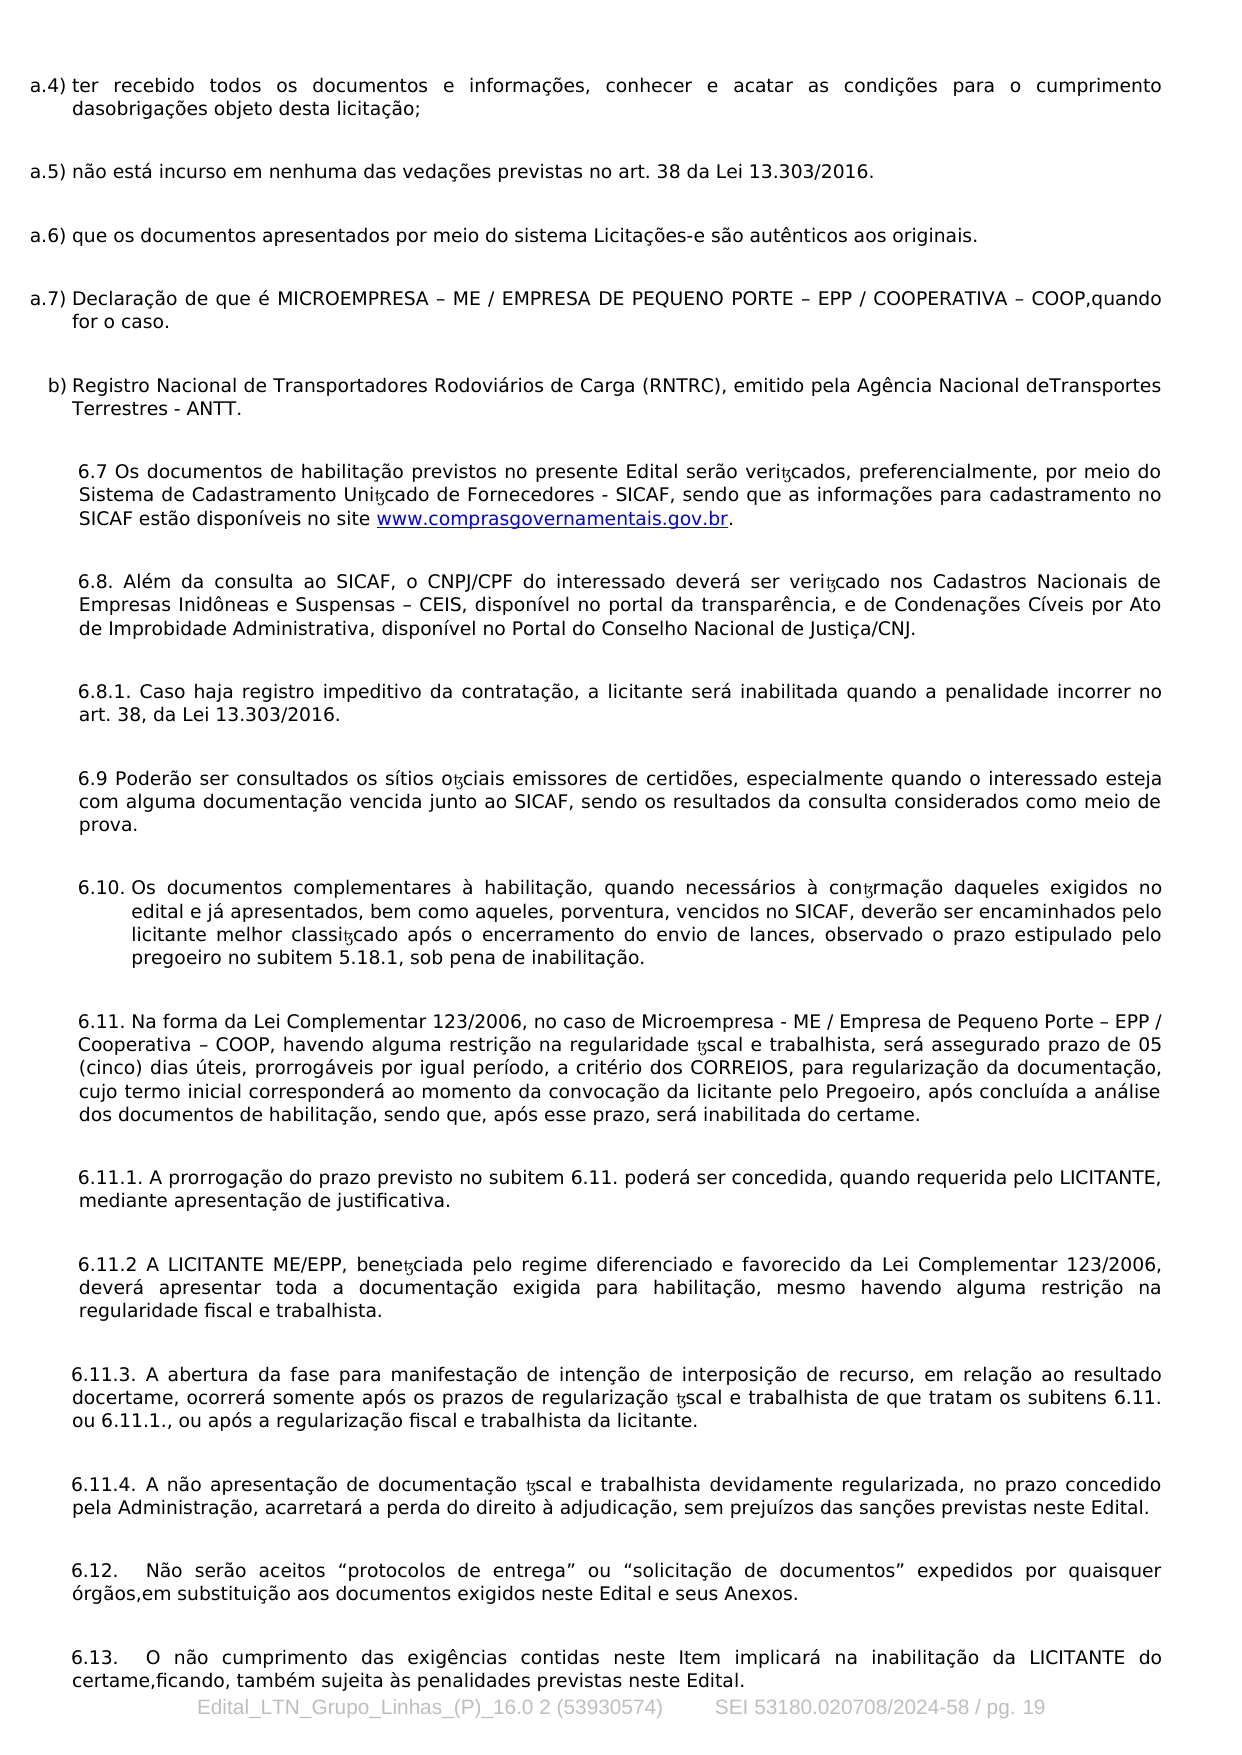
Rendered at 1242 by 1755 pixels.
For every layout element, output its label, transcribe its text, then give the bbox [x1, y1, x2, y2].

list Registro Nacional de Transportadores Rodoviários de Carga (RNTRC), emitido pela Agência Nacional deTransportes Terrestres - ANTT. [48, 374, 1163, 420]
text 6.11.1. A prorrogação do prazo previsto no subitem 6.11. poderá ser concedida, quando requerida pelo LICITANTE, mediante apresentação de justificativa. [78, 1167, 1163, 1212]
text 6.11.2 A LICITANTE ME/EPP, beneciada pelo regime diferenciado e favorecido da Lei Complementar 123/2006, deverá apresentar toda a documentação exigida para habilitação, mesmo havendo alguma restrição na regularidade fiscal e trabalhista. [78, 1254, 1163, 1322]
list O não cumprimento das exigências contidas neste Item implicará na inabilitação da LICITANTE do certame,ficando, também sujeita às penalidades previstas neste Edital. [71, 1647, 1163, 1692]
list Na forma da Lei Complementar 123/2006, no caso de Microempresa - ME / Empresa de Pequeno Porte – EPP / [78, 1011, 1163, 1032]
list que os documentos apresentados por meio do sistema Licitações-e são autênticos aos originais. [29, 225, 1163, 247]
list Declaração de que é MICROEMPRESA – ME / EMPRESA DE PEQUENO PORTE – EPP / COOPERATIVA – COOP,quando for o caso. [29, 288, 1163, 333]
text 6.9 Poderão ser consultados os sítios ociais emissores de certidões, especialmente quando o interessado esteja com alguma documentação vencida junto ao SICAF, sendo os resultados da consulta considerados como meio de prova. [78, 767, 1163, 836]
text Cooperativa – COOP, havendo alguma restrição na regularidade scal e trabalhista, será assegurado prazo de 05 (cinco) dias úteis, prorrogáveis por igual período, a critério dos CORREIOS, para regularização da documentação, cujo termo inicial corresponderá ao momento da convocação da licitante pelo Pregoeiro, após concluída a análise dos documentos de habilitação, sendo que, após esse prazo, será inabilitada do certame. [78, 1034, 1163, 1126]
list A não apresentação de documentação scal e trabalhista devidamente regularizada, no prazo concedido pela Administração, acarretará a perda do direito à adjudicação, sem prejuízos das sanções previstas neste Edital. [71, 1473, 1163, 1519]
list A abertura da fase para manifestação de intenção de interposição de recurso, em relação ao resultado docertame, ocorrerá somente após os prazos de regularização scal e trabalhista de que tratam os subitens 6.11. ou 6.11.1., ou após a regularização fiscal e trabalhista da licitante. [71, 1364, 1163, 1432]
list Não serão aceitos “protocolos de entrega” ou “solicitação de documentos” expedidos por quaisquer órgãos,em substituição aos documentos exigidos neste Edital e seus Anexos. [71, 1560, 1163, 1605]
list não está incurso em nenhuma das vedações previstas no art. 38 da Lei 13.303/2016. [29, 162, 1163, 183]
list Os documentos complementares à habilitação, quando necessários à conrmação daqueles exigidos no edital e já apresentados, bem como aqueles, porventura, vencidos no SICAF, deverão ser encaminhados pelo licitante melhor classicado após o encerramento do envio de lances, observado o prazo estipulado pelo pregoeiro no subitem 5.18.1, sob pena de inabilitação. [78, 877, 1163, 969]
text 6.8. Além da consulta ao SICAF, o CNPJ/CPF do interessado deverá ser vericado nos Cadastros Nacionais de Empresas Inidôneas e Suspensas – CEIS, disponível no portal da transparência, e de Condenações Cíveis por Ato de Improbidade Administrativa, disponível no Portal do Conselho Nacional de Justiça/CNJ. [78, 571, 1163, 639]
text 6.7 Os documentos de habilitação previstos no presente Edital serão vericados, preferencialmente, por meio do Sistema de Cadastramento Unicado de Fornecedores - SICAF, sendo que as informações para cadastramento no SICAF estão disponíveis no site www.comprasgovernamentais.gov.br. [78, 461, 1163, 530]
text 6.8.1. Caso haja registro impeditivo da contratação, a licitante será inabilitada quando a penalidade incorrer no art. 38, da Lei 13.303/2016. [78, 681, 1163, 726]
list ter recebido todos os documentos e informações, conhecer e acatar as condições para o cumprimento dasobrigações objeto desta licitação; [29, 75, 1163, 120]
